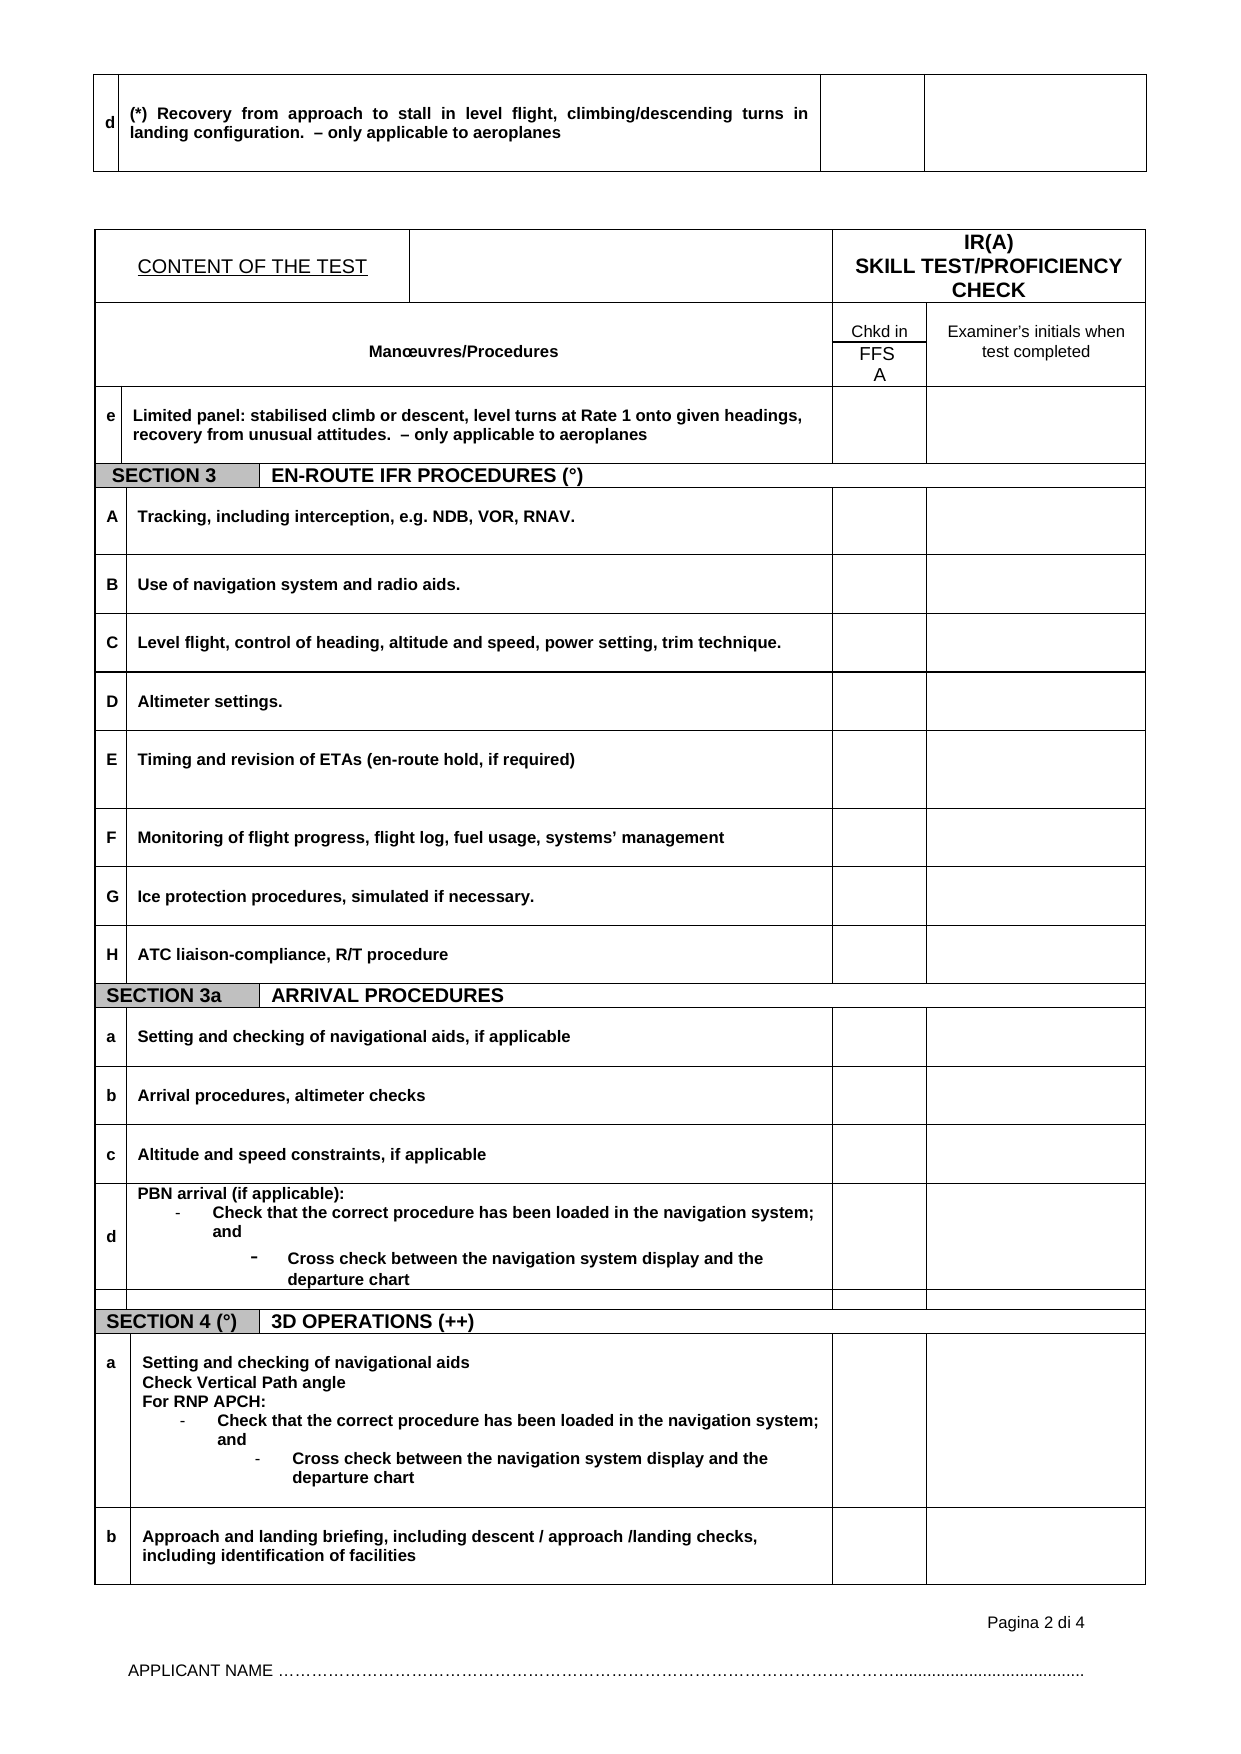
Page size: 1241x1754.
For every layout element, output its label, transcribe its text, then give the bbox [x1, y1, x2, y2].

table_cell [833, 1184, 926, 1289]
table_cell Chkd in [833, 303, 926, 341]
table_cell e [96, 387, 121, 463]
table_cell c [96, 1125, 126, 1183]
table_cell [833, 1067, 926, 1124]
table_cell [833, 809, 926, 866]
table_cell [833, 1508, 926, 1584]
table_cell [927, 1508, 1145, 1584]
table_cell [833, 488, 926, 554]
table_cell 3D OPERATIONS (++) [260, 1310, 1145, 1333]
table_header [410, 230, 832, 302]
table_cell Examiner’s initials when test completed [927, 303, 1145, 386]
table_cell Altitude and speed constraints, if applicable [127, 1125, 832, 1183]
table_cell [927, 1290, 1145, 1309]
table_cell [925, 75, 1146, 171]
table_cell Timing and revision of ETAs (en-route hold, if required) [127, 731, 832, 808]
table_cell SECTION 4 (°) [96, 1310, 259, 1333]
table_cell Arrival procedures, altimeter checks [127, 1067, 832, 1124]
table_cell EN-ROUTE IFR PROCEDURES (°) [260, 464, 1145, 487]
table_cell [927, 614, 1145, 671]
table_cell [927, 1334, 1145, 1507]
table_cell d [94, 75, 118, 171]
table_cell FFS A [833, 343, 926, 386]
table_cell ATC liaison-compliance, R/T procedure [127, 926, 832, 983]
table_cell Setting and checking of navigational aids Check Vertical Path angle For RNP APCH: Check that the correct procedure has been loaded in the navigation system; and Cross check between the navigation system display and the departure chart [131, 1334, 832, 1507]
table_cell [833, 387, 926, 463]
table_cell ARRIVAL PROCEDURES [260, 984, 1145, 1007]
table_cell [833, 731, 926, 808]
table_cell [127, 1290, 832, 1309]
table_cell Manœuvres/Procedures [96, 303, 832, 386]
table_cell [927, 1184, 1145, 1289]
table_cell [927, 1008, 1145, 1066]
table_cell [927, 809, 1145, 866]
table_cell d [96, 1184, 126, 1289]
table_cell [833, 614, 926, 671]
table_cell Tracking, including interception, e.g. NDB, VOR, RNAV. [127, 488, 832, 554]
table_cell Setting and checking of navigational aids, if applicable [127, 1008, 832, 1066]
table_cell Approach and landing briefing, including descent / approach /landing checks, including identification of facilities [131, 1508, 832, 1584]
table_cell b [96, 1508, 130, 1584]
table_cell G [96, 867, 126, 925]
table_cell a [96, 1008, 126, 1066]
table_cell [833, 867, 926, 925]
table_cell B [96, 555, 126, 613]
table_cell [833, 1008, 926, 1066]
table_cell [833, 1290, 926, 1309]
table_cell Altimeter settings. [127, 673, 832, 730]
table_cell b [96, 1067, 126, 1124]
table_cell Ice protection procedures, simulated if necessary. [127, 867, 832, 925]
table_cell Monitoring of flight progress, flight log, fuel usage, systems’ management [127, 809, 832, 866]
table_cell Use of navigation system and radio aids. [127, 555, 832, 613]
table_cell [821, 75, 924, 171]
table_cell [96, 1290, 126, 1309]
table_cell H [96, 926, 126, 983]
table_cell [927, 488, 1145, 554]
table_cell E [96, 731, 126, 808]
table_header CONTENT OF THE TEST [96, 230, 409, 302]
table_cell [927, 926, 1145, 983]
table_cell PBN arrival (if applicable): Check that the correct procedure has been loaded in the navigation system; and Cross check between the navigation system display and the departure chart [127, 1184, 832, 1289]
table_cell C [96, 614, 126, 671]
table_cell [927, 1067, 1145, 1124]
table_cell [833, 673, 926, 730]
table_cell [833, 926, 926, 983]
table_cell a [96, 1334, 130, 1507]
table_cell [927, 1125, 1145, 1183]
table_cell [927, 387, 1145, 463]
table_cell [833, 1125, 926, 1183]
table_cell SECTION 3 [96, 464, 259, 487]
table_cell D [96, 673, 126, 730]
table_cell SECTION 3a [96, 984, 259, 1007]
table_header IR(A) SKILL TEST/PROFICIENCY CHECK [833, 230, 1145, 302]
table_cell (*) Recovery from approach to stall in level flight, climbing/descending turns in landing configuration. – only applicable to aeroplanes [119, 75, 820, 171]
table_cell A [96, 488, 126, 554]
table_cell [927, 867, 1145, 925]
table_cell F [96, 809, 126, 866]
table_cell [833, 555, 926, 613]
table_cell [927, 673, 1145, 730]
table_cell Limited panel: stabilised climb or descent, level turns at Rate 1 onto given headings, recovery from unusual attitudes. – only applicable to aeroplanes [122, 387, 832, 463]
table_cell [833, 1334, 926, 1507]
table_cell [927, 731, 1145, 808]
table_cell [927, 555, 1145, 613]
table_cell Level flight, control of heading, altitude and speed, power setting, trim technique. [127, 614, 832, 671]
